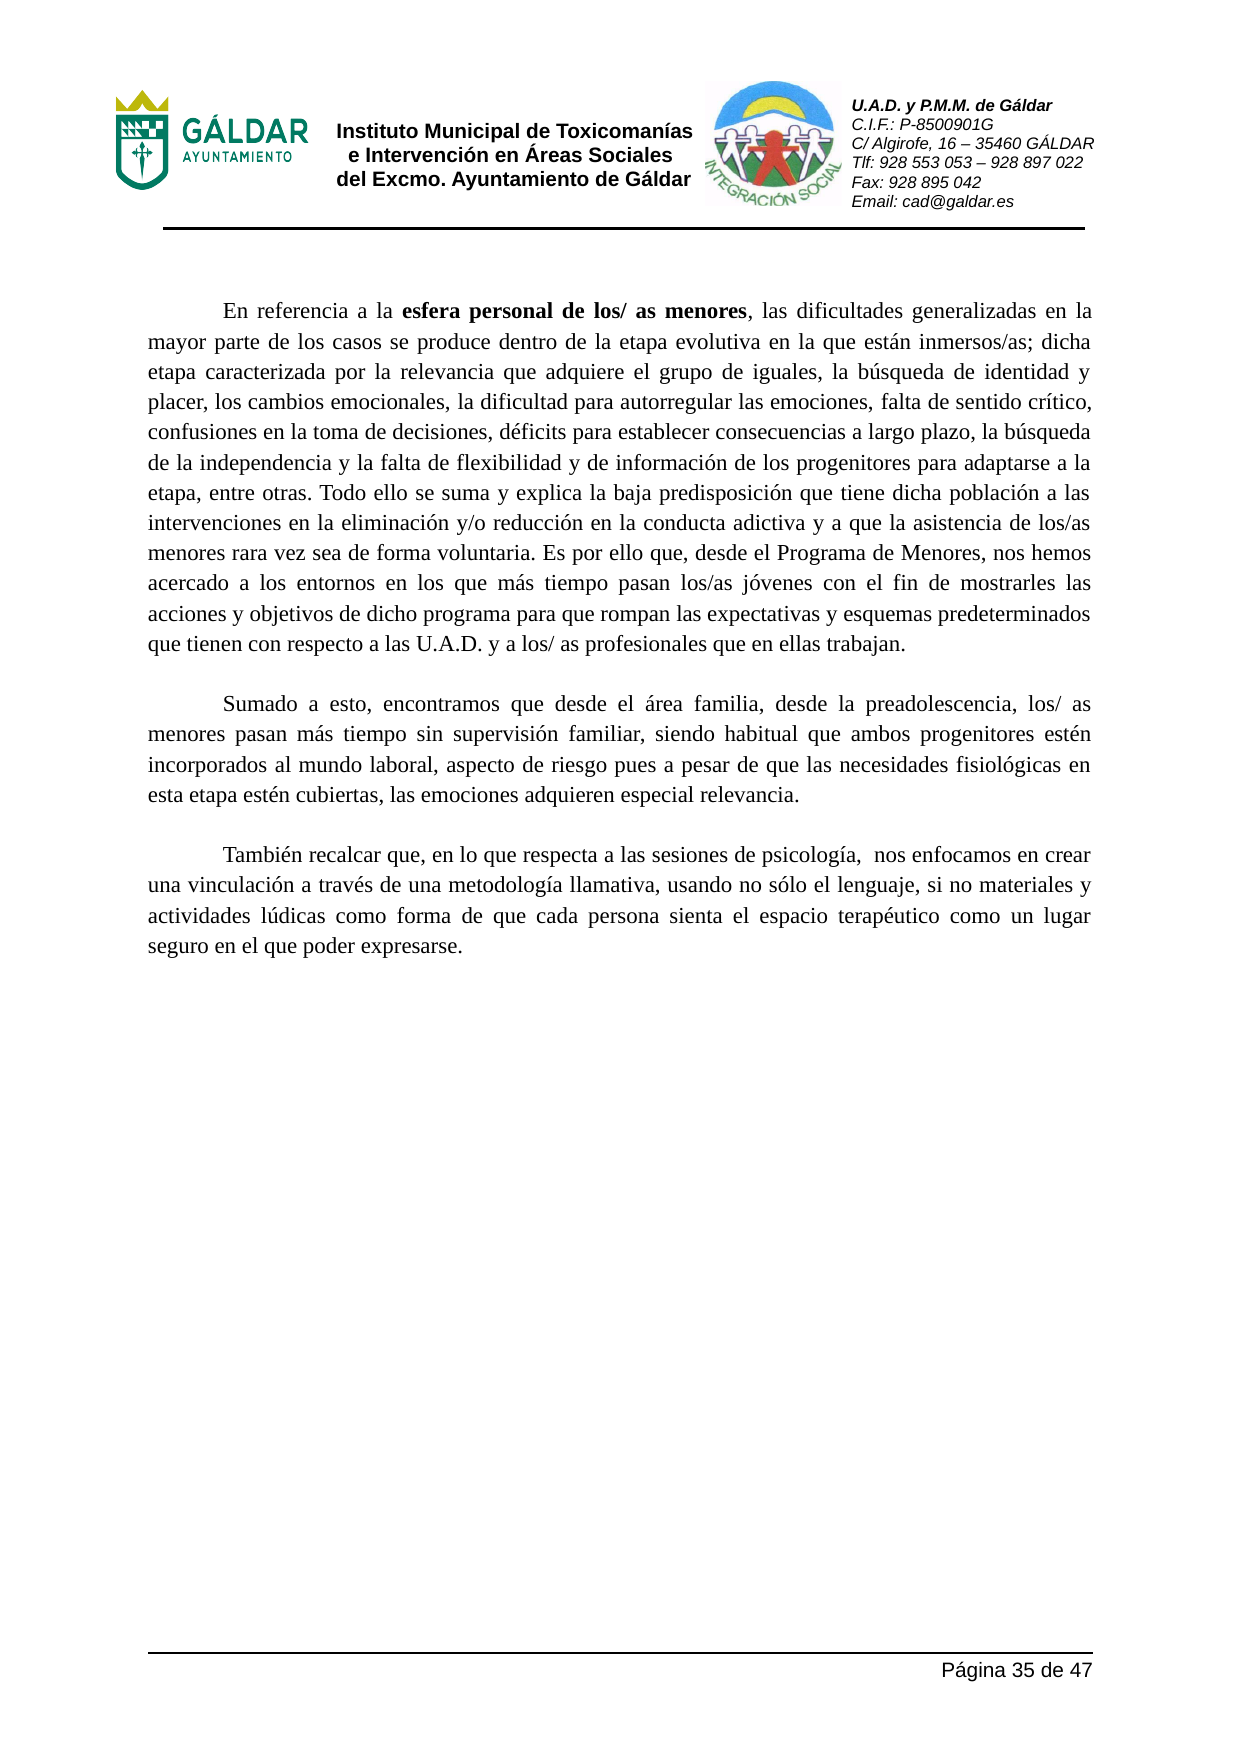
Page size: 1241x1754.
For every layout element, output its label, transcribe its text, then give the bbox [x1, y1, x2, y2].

text También recalcar que, en lo que respecta a las sesiones de psicología, nos enfocamos en crear una vinculación a través de una metodología llamativa, usando no sólo el lenguaje, si no materiales y actividades lúdicas como forma de que cada persona sienta el espacio terapéutico como un lugar seguro en el que poder expresarse. [148, 841, 1093, 958]
text Sumado a esto, encontramos que desde el área familia, desde la preadolescencia, los/ as menores pasan más tiempo sin supervisión familiar, siendo habitual que ambos progenitores estén incorporados al mundo laboral, aspecto de riesgo pues a pesar de que las necesidades fisiológicas en esta etapa estén cubiertas, las emociones adquieren especial relevancia. [148, 690, 1093, 807]
picture [96, 64, 325, 215]
picture [705, 81, 842, 206]
text En referencia a la esfera personal de los/ as menores, las dificultades generalizadas en la mayor parte de los casos se produce dentro de la etapa evolutiva en la que están inmersos/as; dicha etapa caracterizada por la relevancia que adquiere el grupo de iguales, la búsqueda de identidad y placer, los cambios emocionales, la dificultad para autorregular las emociones, falta de sentido crítico, confusiones en la toma de decisiones, déficits para establecer consecuencias a largo plazo, la búsqueda de la independencia y la falta de flexibilidad y de información de los progenitores para adaptarse a la etapa, entre otras. Todo ello se suma y explica la baja predisposición que tiene dicha población a las intervenciones en la eliminación y/o reducción en la conducta adictiva y a que la asistencia de los/as menores rara vez sea de forma voluntaria. Es por ello que, desde el Programa de Menores, nos hemos acercado a los entornos en los que más tiempo pasan los/as jóvenes con el fin de mostrarles las acciones y objetivos de dicho programa para que rompan las expectativas y esquemas predeterminados que tienen con respecto a las U.A.D. y a los/ as profesionales que en ellas trabajan. [148, 297, 1093, 656]
